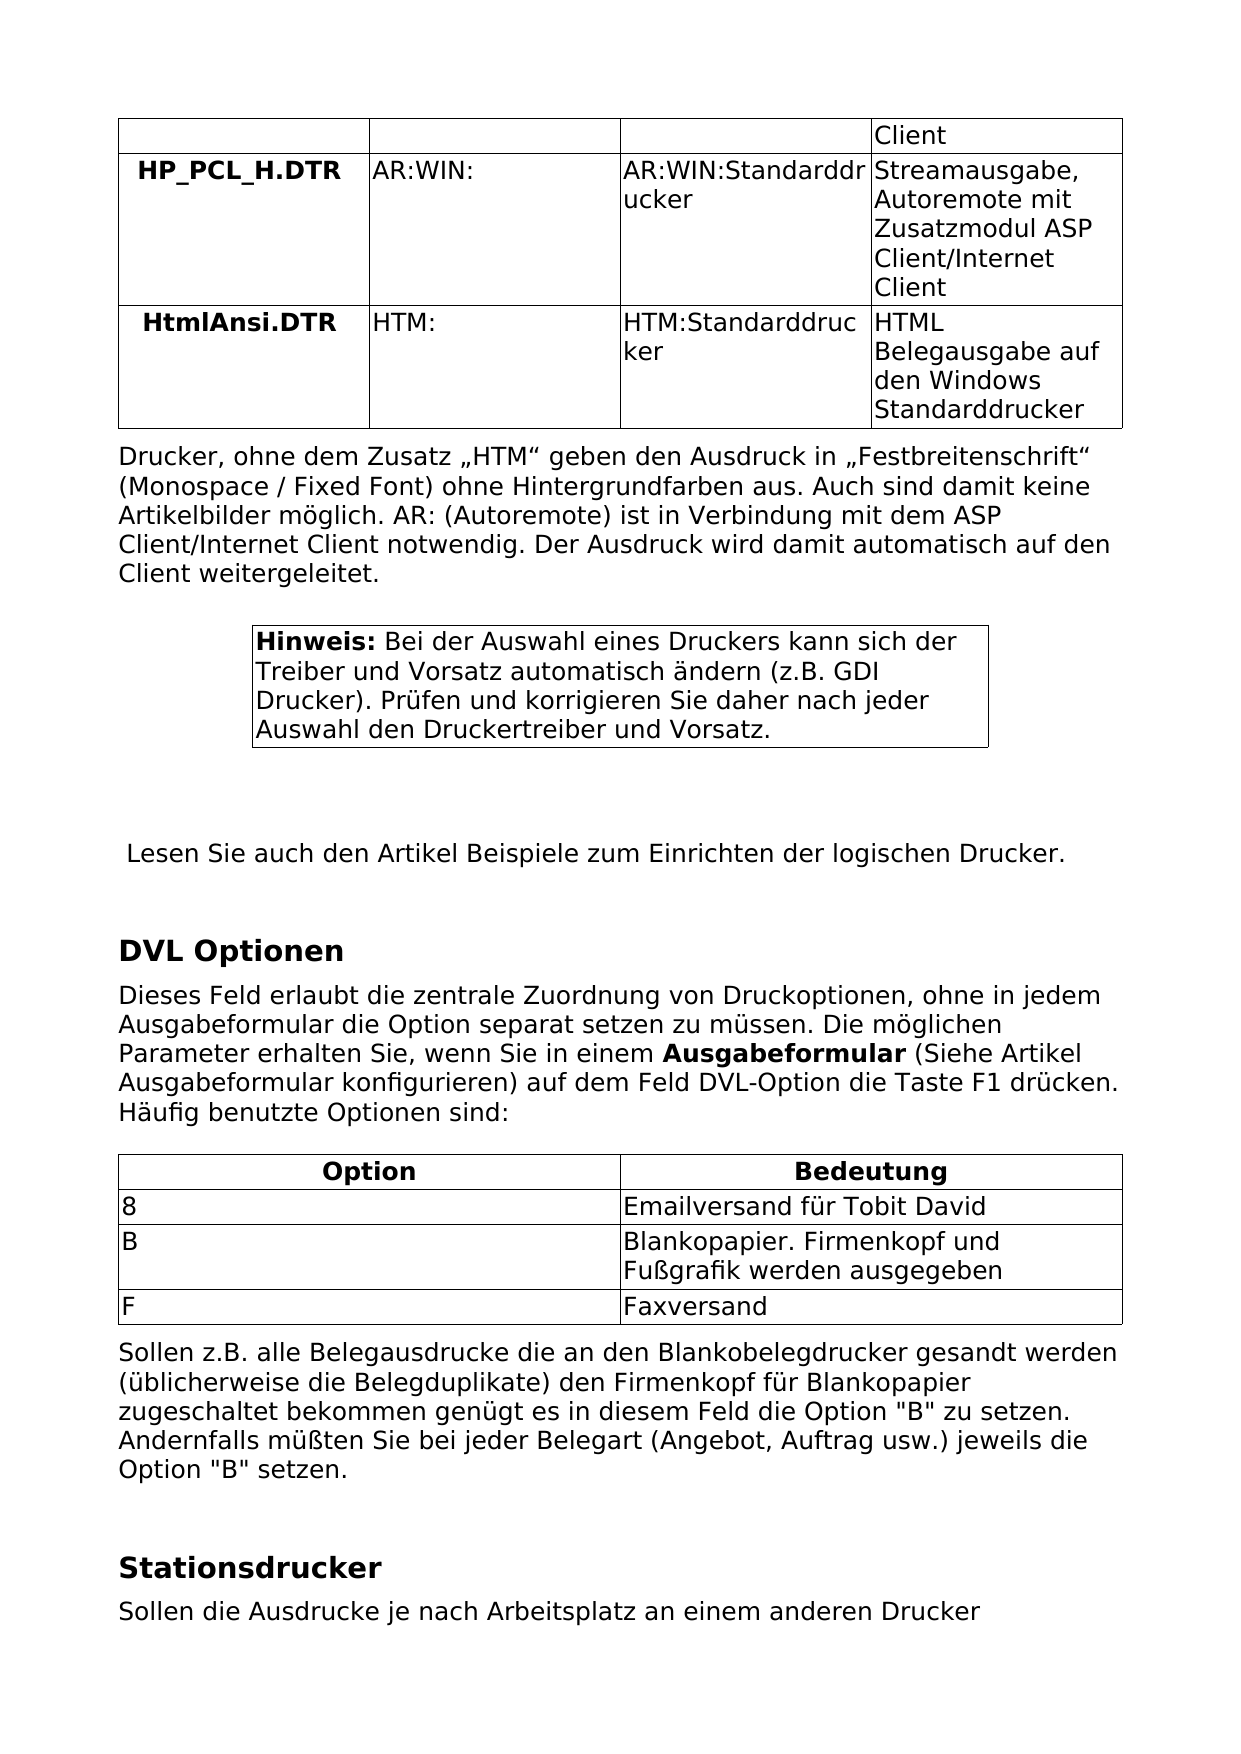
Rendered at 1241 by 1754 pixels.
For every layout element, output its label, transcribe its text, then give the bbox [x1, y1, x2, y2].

table_header Bedeutung [621, 1155, 1122, 1189]
table_cell AR:WIN: [370, 154, 620, 305]
table_header Option [119, 1155, 620, 1189]
table_cell Faxversand [621, 1290, 1122, 1324]
table_cell HTML Belegausgabe auf den Windows Standarddrucker [872, 306, 1122, 428]
subtitle Stationsdrucker [118, 1551, 1122, 1585]
table_cell Client [872, 119, 1122, 153]
table_cell [119, 119, 369, 153]
table_cell B [119, 1225, 620, 1289]
table_cell [370, 119, 620, 153]
table_cell HP_PCL_H.DTR [119, 154, 369, 305]
table_cell HTM: [370, 306, 620, 428]
text Drucker, ohne dem Zusatz „HTM“ geben den Ausdruck in „Festbreitenschrift“ (Monospace / Fixed Font) ohne Hintergrundfarben aus. Auch sind damit keine Artikelbilder möglich. AR: (Autoremote) ist in Verbindung mit dem ASP Client/Internet Client notwendig. Der Ausdruck wird damit automatisch auf den Client weitergeleitet. [118, 442, 1122, 588]
table_cell 8 [119, 1190, 620, 1224]
table_cell Emailversand für Tobit David [621, 1190, 1122, 1224]
subtitle DVL Optionen [118, 934, 1122, 968]
table_cell HTM:Standarddrucker [621, 306, 871, 428]
table_cell Streamausgabe, Autoremote mit Zusatzmodul ASP Client/Internet Client [872, 154, 1122, 305]
text Lesen Sie auch den Artikel Beispiele zum Einrichten der logischen Drucker. [118, 809, 1122, 897]
text Dieses Feld erlaubt die zentrale Zuordnung von Druckoptionen, ohne in jedem Ausgabeformular die Option separat setzen zu müssen. Die möglichen Parameter erhalten Sie, wenn Sie in einem Ausgabeformular (Siehe Artikel Ausgabeformular konfigurieren) auf dem Feld DVL-Option die Taste F1 drücken. Häufig benutzte Optionen sind: [118, 981, 1122, 1127]
table_header Hinweis: Bei der Auswahl eines Druckers kann sich der Treiber und Vorsatz automatisch ändern (z.B. GDI Drucker). Prüfen und korrigieren Sie daher nach jeder Auswahl den Druckertreiber und Vorsatz. [253, 626, 988, 747]
text Sollen z.B. alle Belegausdrucke die an den Blankobelegdrucker gesandt werden (üblicherweise die Belegduplikate) den Firmenkopf für Blankopapier zugeschaltet bekommen genügt es in diesem Feld die Option "B" zu setzen. Andernfalls müßten Sie bei jeder Belegart (Angebot, Auftrag usw.) jeweils die Option "B" setzen. [118, 1339, 1122, 1514]
table_cell Blankopapier. Firmenkopf und Fußgrafik werden ausgegeben [621, 1225, 1122, 1289]
table_cell HtmlAnsi.DTR [119, 306, 369, 428]
table_cell AR:WIN:Standarddrucker [621, 154, 871, 305]
text Sollen die Ausdrucke je nach Arbeitsplatz an einem anderen Drucker [118, 1598, 1122, 1627]
table_cell [621, 119, 871, 153]
table_cell F [119, 1290, 620, 1324]
